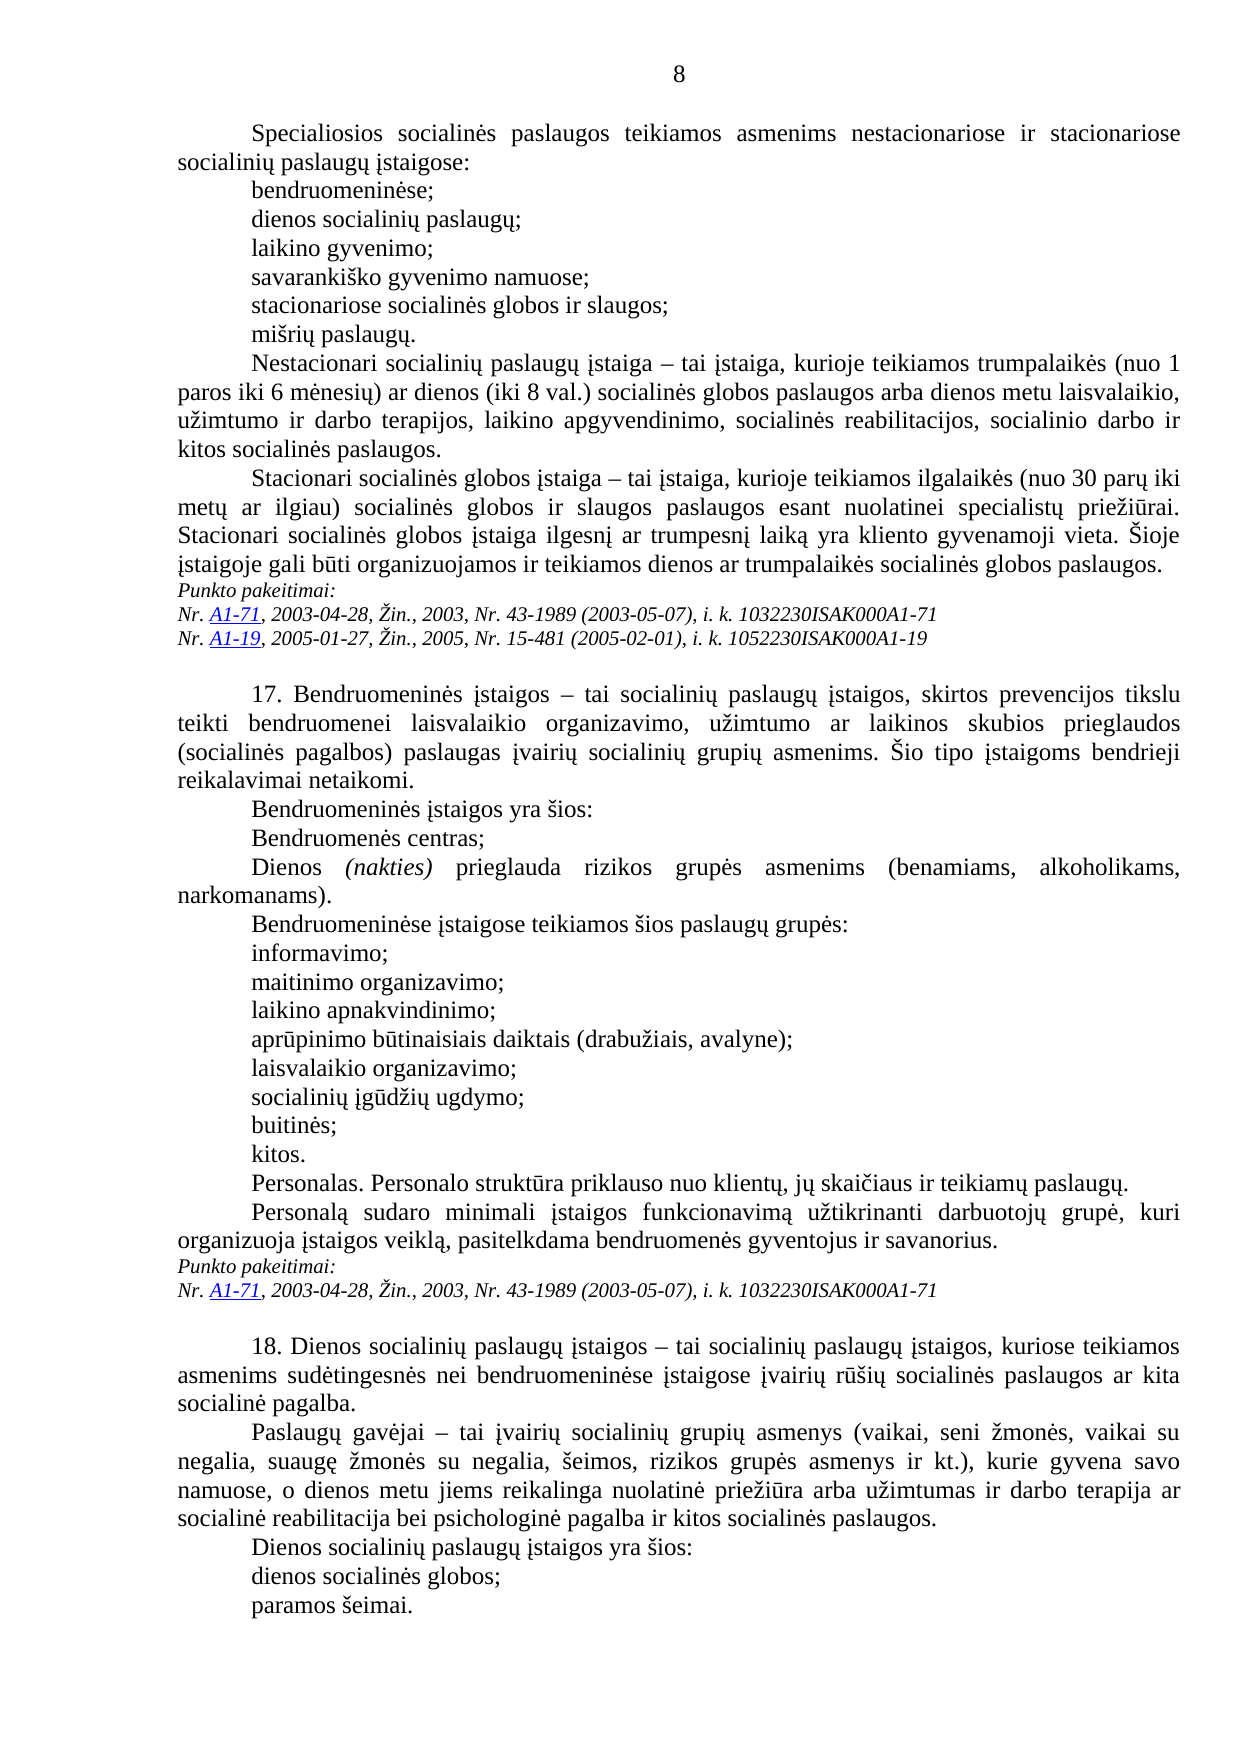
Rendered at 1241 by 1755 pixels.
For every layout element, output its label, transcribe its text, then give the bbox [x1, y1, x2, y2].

text buitinės; [177, 1110, 1181, 1139]
text dienos socialinės globos; [177, 1561, 1181, 1590]
text Specialiosios socialinės paslaugos teikiamos asmenims nestacionariose ir stacionariose socialinių paslaugų įstaigose: [177, 118, 1181, 176]
text Nestacionari socialinių paslaugų įstaiga – tai įstaiga, kurioje teikiamos trumpalaikės (nuo 1 paros iki 6 mėnesių) ar dienos (iki 8 val.) socialinės globos paslaugos arba dienos metu laisvalaikio, užimtumo ir darbo terapijos, laikino apgyvendinimo, socialinės reabilitacijos, socialinio darbo ir kitos socialinės paslaugos. [177, 348, 1181, 463]
text 18. Dienos socialinių paslaugų įstaigos – tai socialinių paslaugų įstaigos, kuriose teikiamos asmenims sudėtingesnės nei bendruomeninėse įstaigose įvairių rūšių socialinės paslaugos ar kita socialinė pagalba. [177, 1331, 1181, 1417]
text Personalas. Personalo struktūra priklauso nuo klientų, jų skaičiaus ir teikiamų paslaugų. [177, 1168, 1181, 1197]
text Dienos socialinių paslaugų įstaigos yra šios: [177, 1532, 1181, 1561]
text aprūpinimo būtinaisiais daiktais (drabužiais, avalyne); [177, 1024, 1181, 1053]
text Dienos (nakties) prieglauda rizikos grupės asmenims (benamiams, alkoholikams, narkomanams). [177, 852, 1181, 909]
text Nr. A1-71, 2003-04-28, Žin., 2003, Nr. 43-1989 (2003-05-07), i. k. 1032230ISAK000A1-71 [177, 602, 1181, 626]
text laikino apnakvindinimo; [177, 995, 1181, 1024]
text Personalą sudaro minimali įstaigos funkcionavimą užtikrinanti darbuotojų grupė, kuri organizuoja įstaigos veiklą, pasitelkdama bendruomenės gyventojus ir savanorius. [177, 1197, 1181, 1254]
text bendruomeninėse; [177, 176, 1181, 204]
text dienos socialinių paslaugų; [177, 204, 1181, 233]
text savarankiško gyvenimo namuose; [177, 262, 1181, 291]
text Nr. A1-71, 2003-04-28, Žin., 2003, Nr. 43-1989 (2003-05-07), i. k. 1032230ISAK000A1-71 [177, 1278, 1181, 1302]
text Paslaugų gavėjai – tai įvairių socialinių grupių asmenys (vaikai, seni žmonės, vaikai su negalia, suaugę žmonės su negalia, šeimos, rizikos grupės asmenys ir kt.), kurie gyvena savo namuose, o dienos metu jiems reikalinga nuolatinė priežiūra arba užimtumas ir darbo terapija ar socialinė reabilitacija bei psichologinė pagalba ir kitos socialinės paslaugos. [177, 1417, 1181, 1532]
text Bendruomenės centras; [177, 823, 1181, 852]
text kitos. [177, 1139, 1181, 1168]
text 17. Bendruomeninės įstaigos – tai socialinių paslaugų įstaigos, skirtos prevencijos tikslu teikti bendruomenei laisvalaikio organizavimo, užimtumo ar laikinos skubios prieglaudos (socialinės pagalbos) paslaugas įvairių socialinių grupių asmenims. Šio tipo įstaigoms bendrieji reikalavimai netaikomi. [177, 679, 1181, 794]
text Bendruomeninės įstaigos yra šios: [177, 794, 1181, 823]
text laisvalaikio organizavimo; [177, 1053, 1181, 1082]
text Bendruomeninėse įstaigose teikiamos šios paslaugų grupės: [177, 909, 1181, 938]
text Punkto pakeitimai: [177, 578, 1181, 602]
text informavimo; [177, 938, 1181, 967]
text Stacionari socialinės globos įstaiga – tai įstaiga, kurioje teikiamos ilgalaikės (nuo 30 parų iki metų ar ilgiau) socialinės globos ir slaugos paslaugos esant nuolatinei specialistų priežiūrai. Stacionari socialinės globos įstaiga ilgesnį ar trumpesnį laiką yra kliento gyvenamoji vieta. Šioje įstaigoje gali būti organizuojamos ir teikiamos dienos ar trumpalaikės socialinės globos paslaugos. [177, 463, 1181, 578]
text stacionariose socialinės globos ir slaugos; [177, 291, 1181, 319]
text Nr. A1-19, 2005-01-27, Žin., 2005, Nr. 15-481 (2005-02-01), i. k. 1052230ISAK000A1-19 [177, 626, 1181, 650]
text mišrių paslaugų. [177, 319, 1181, 348]
text Punkto pakeitimai: [177, 1254, 1181, 1278]
text paramos šeimai. [177, 1590, 1181, 1618]
text socialinių įgūdžių ugdymo; [177, 1082, 1181, 1110]
text maitinimo organizavimo; [177, 967, 1181, 995]
text laikino gyvenimo; [177, 233, 1181, 262]
